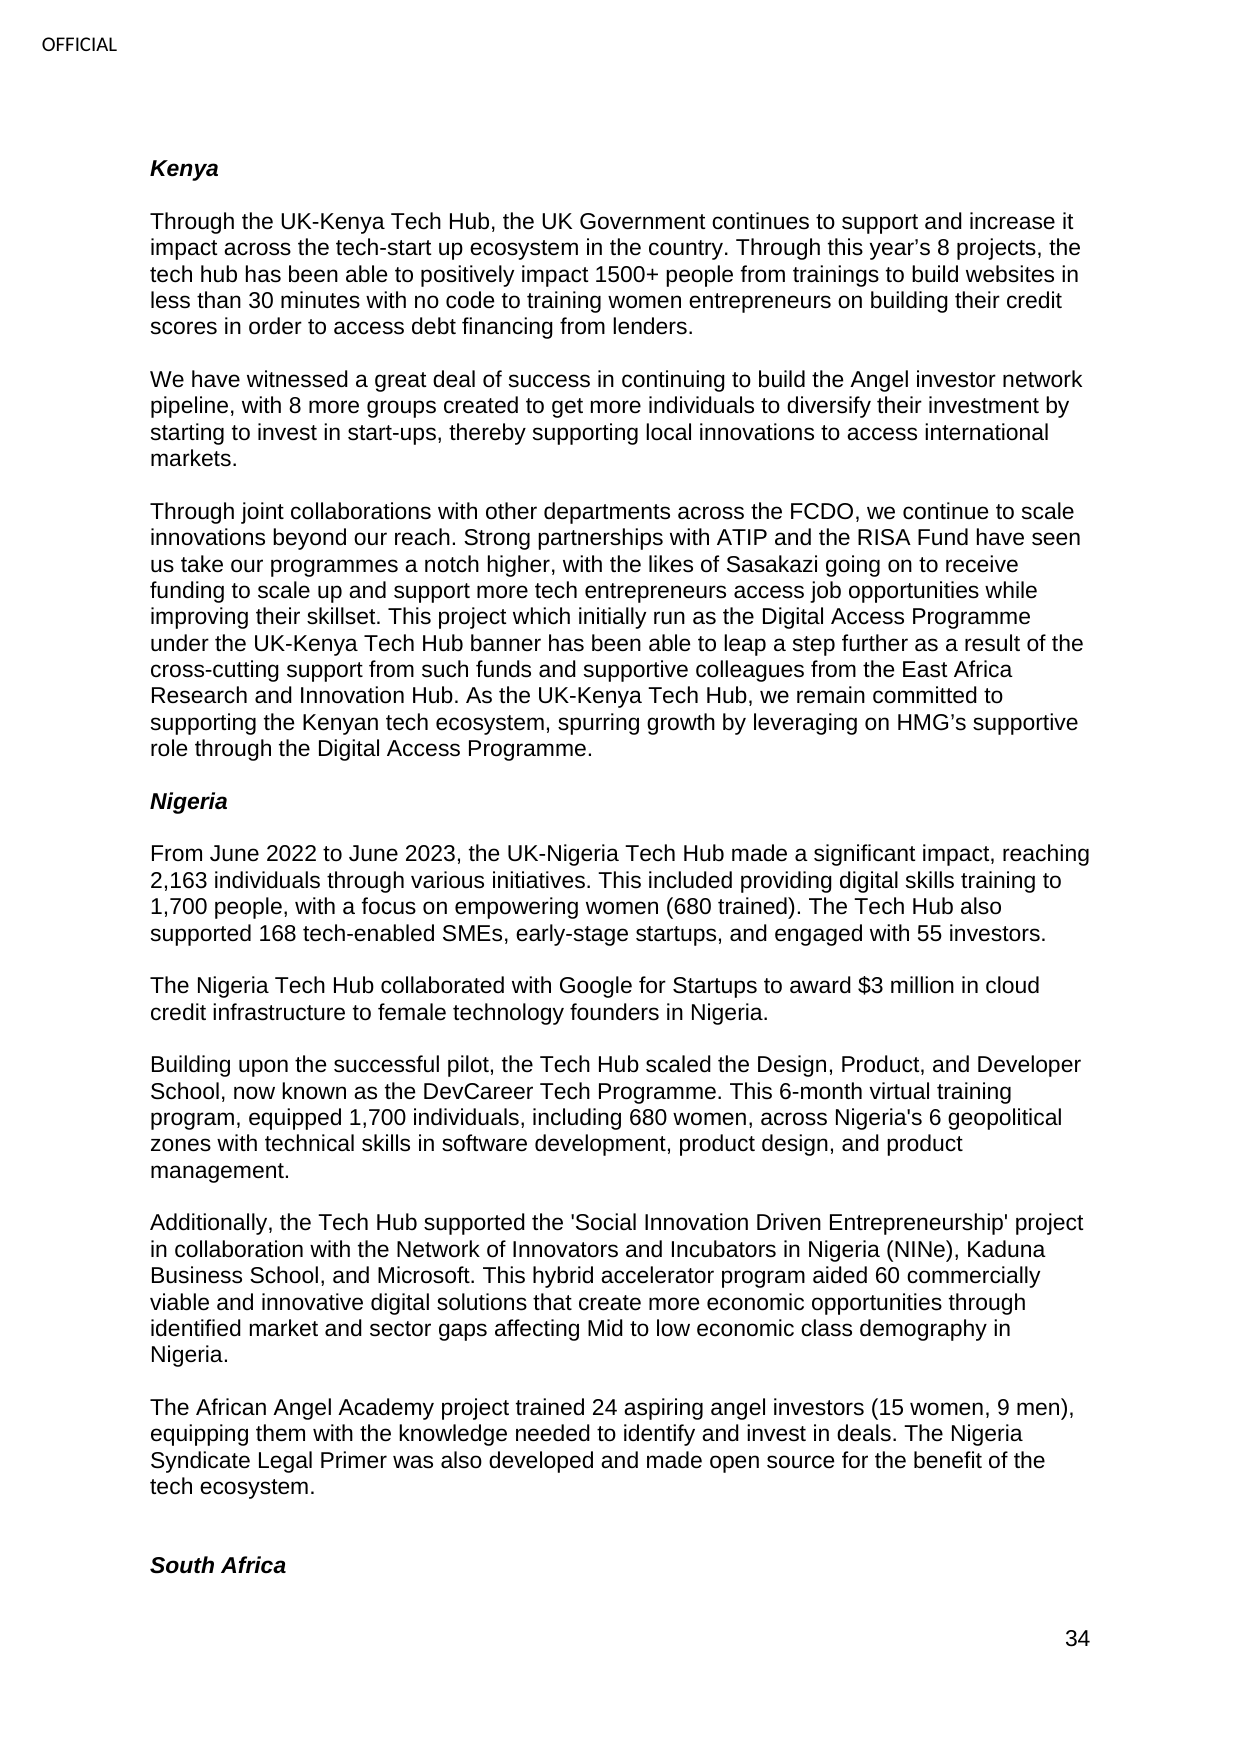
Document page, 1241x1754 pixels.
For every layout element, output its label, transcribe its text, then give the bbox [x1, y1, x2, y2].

text Through joint collaborations with other departments across the FCDO, we continue to scale innovations beyond our reach. Strong partnerships with ATIP and the RISA Fund have seen us take our programmes a notch higher, with the likes of Sasakazi going on to receive funding to scale up and support more tech entrepreneurs access job opportunities while improving their skillset. This project which initially run as the Digital Access Programme under the UK-Kenya Tech Hub banner has been able to leap a step further as a result of the cross-cutting support from such funds and supportive colleagues from the East Africa Research and Innovation Hub. As the UK-Kenya Tech Hub, we remain committed to supporting the Kenyan tech ecosystem, spurring growth by leveraging on HMG’s supportive role through the Digital Access Programme. [150, 498, 1090, 761]
text Through the UK-Kenya Tech Hub, the UK Government continues to support and increase it impact across the tech-start up ecosystem in the country. Through this year’s 8 projects, the tech hub has been able to positively impact 1500+ people from trainings to build websites in less than 30 minutes with no code to training women entrepreneurs on building their credit scores in order to access debt financing from lenders. [150, 208, 1090, 340]
text We have witnessed a great deal of success in continuing to build the Angel investor network pipeline, with 8 more groups created to get more individuals to diversify their investment by starting to invest in start-ups, thereby supporting local innovations to access international markets. [150, 366, 1090, 471]
text Additionally, the Tech Hub supported the 'Social Innovation Driven Entrepreneurship' project in collaboration with the Network of Innovators and Incubators in Nigeria (NINe), Kaduna Business School, and Microsoft. This hybrid accelerator program aided 60 commercially viable and innovative digital solutions that create more economic opportunities through identified market and sector gaps affecting Mid to low economic class demography in Nigeria. [150, 1209, 1090, 1367]
text From June 2022 to June 2023, the UK-Nigeria Tech Hub made a significant impact, reaching 2,163 individuals through various initiatives. This included providing digital skills training to 1,700 people, with a focus on empowering women (680 trained). The Tech Hub also supported 168 tech-enabled SMEs, early-stage startups, and engaged with 55 investors. [150, 840, 1090, 946]
text Kenya [150, 155, 1090, 182]
text The Nigeria Tech Hub collaborated with Google for Startups to award $3 million in cloud credit infrastructure to female technology founders in Nigeria. [150, 972, 1090, 1025]
text The African Angel Academy project trained 24 aspiring angel investors (15 women, 9 men), equipping them with the knowledge needed to identify and invest in deals. The Nigeria Syndicate Legal Primer was also developed and made open source for the benefit of the tech ecosystem. [150, 1394, 1090, 1499]
text Building upon the successful pilot, the Tech Hub scaled the Design, Product, and Developer School, now known as the DevCareer Tech Programme. This 6-month virtual training program, equipped 1,700 individuals, including 680 women, across Nigeria's 6 geopolitical zones with technical skills in software development, product design, and product management. [150, 1051, 1090, 1183]
text South Africa [150, 1552, 1090, 1578]
text Nigeria [150, 788, 1090, 814]
